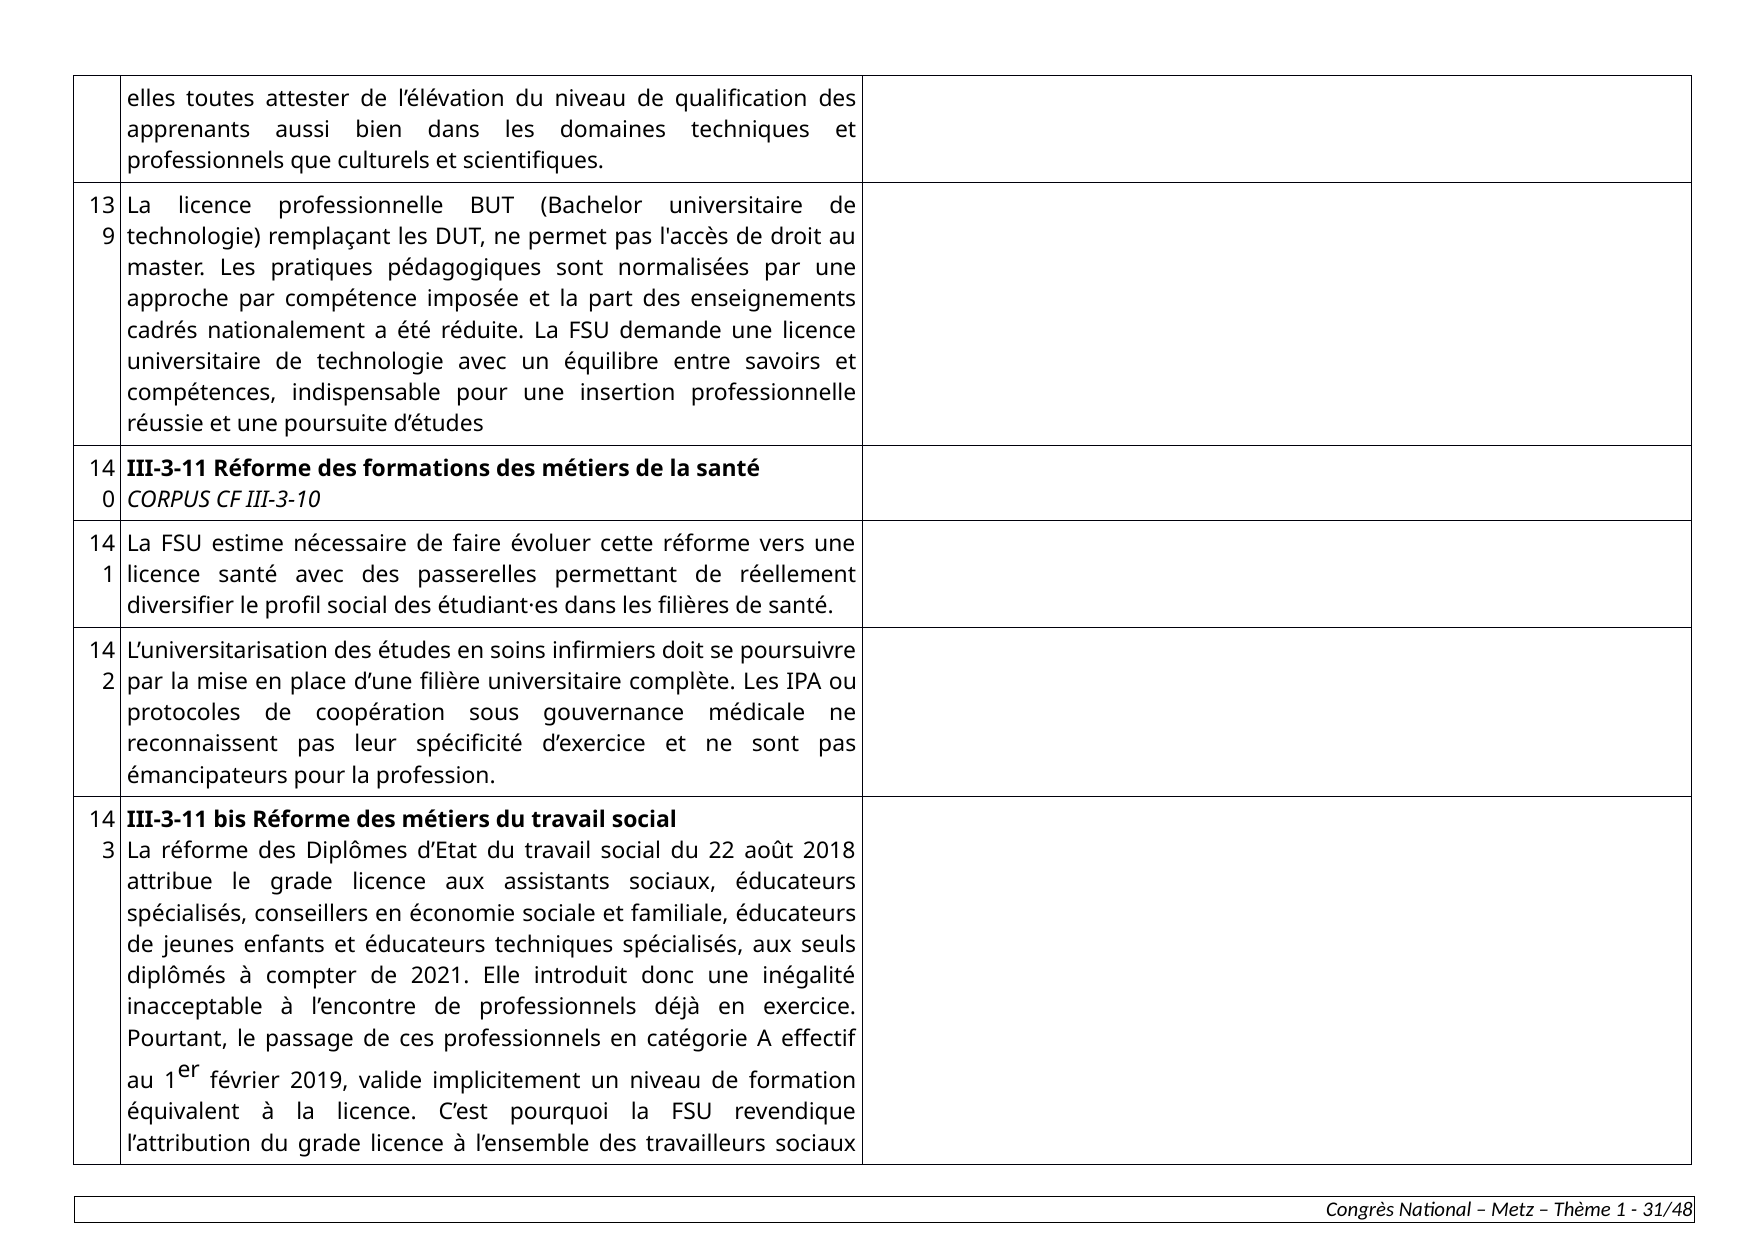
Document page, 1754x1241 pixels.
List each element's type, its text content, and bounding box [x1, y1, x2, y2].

table_cell La licence professionnelle BUT (Bachelor universitaire de technologie) remplaçant les DUT, ne permet pas l'accès de droit au master. Les pratiques pédagogiques sont normalisées par une approche par compétence imposée et la part des enseignements cadrés nationalement a été réduite. La FSU demande une licence universitaire de technologie avec un équilibre entre savoirs et compétences, indispensable pour une insertion professionnelle réussie et une poursuite d’études [121, 183, 862, 444]
table_cell La FSU estime nécessaire de faire évoluer cette réforme vers une licence santé avec des passerelles permettant de réellement diversifier le profil social des étudiant·es dans les filières de santé. [121, 521, 862, 627]
table_cell [863, 521, 1691, 627]
table_cell [863, 797, 1691, 1164]
table_cell [863, 628, 1691, 796]
table_cell [863, 183, 1691, 444]
table_cell 142 [74, 628, 120, 796]
table_cell III-3-11 Réforme des formations des métiers de la santé CORPUS CF III-3-10 [121, 446, 862, 520]
table_cell III-3-11 bis Réforme des métiers du travail social La réforme des Diplômes d’Etat du travail social du 22 août 2018 attribue le grade licence aux assistants sociaux, éducateurs spécialisés, conseillers en économie sociale et familiale, éducateurs de jeunes enfants et éducateurs techniques spécialisés, aux seuls diplômés à compter de 2021. Elle introduit donc une inégalité inacceptable à l’encontre de professionnels déjà en exercice. Pourtant, le passage de ces professionnels en catégorie A effectif au 1er février 2019, valide implicitement un niveau de formation équivalent à la licence. C’est pourquoi la FSU revendique l’attribution du grade licence à l’ensemble des travailleurs sociaux [121, 797, 862, 1164]
table_cell L’universitarisation des études en soins infirmiers doit se poursuivre par la mise en place d’une filière universitaire complète. Les IPA ou protocoles de coopération sous gouvernance médicale ne reconnaissent pas leur spécificité d’exercice et ne sont pas émancipateurs pour la profession. [121, 628, 862, 796]
table_cell [863, 76, 1691, 182]
table_cell 140 [74, 446, 120, 520]
table_cell elles toutes attester de l’élévation du niveau de qualification des apprenants aussi bien dans les domaines techniques et professionnels que culturels et scientifiques. [121, 76, 862, 182]
table_cell 139 [74, 183, 120, 444]
table_cell [863, 446, 1691, 520]
table_cell 141 [74, 521, 120, 627]
table_cell 143 [74, 797, 120, 1164]
table_cell [74, 76, 120, 182]
